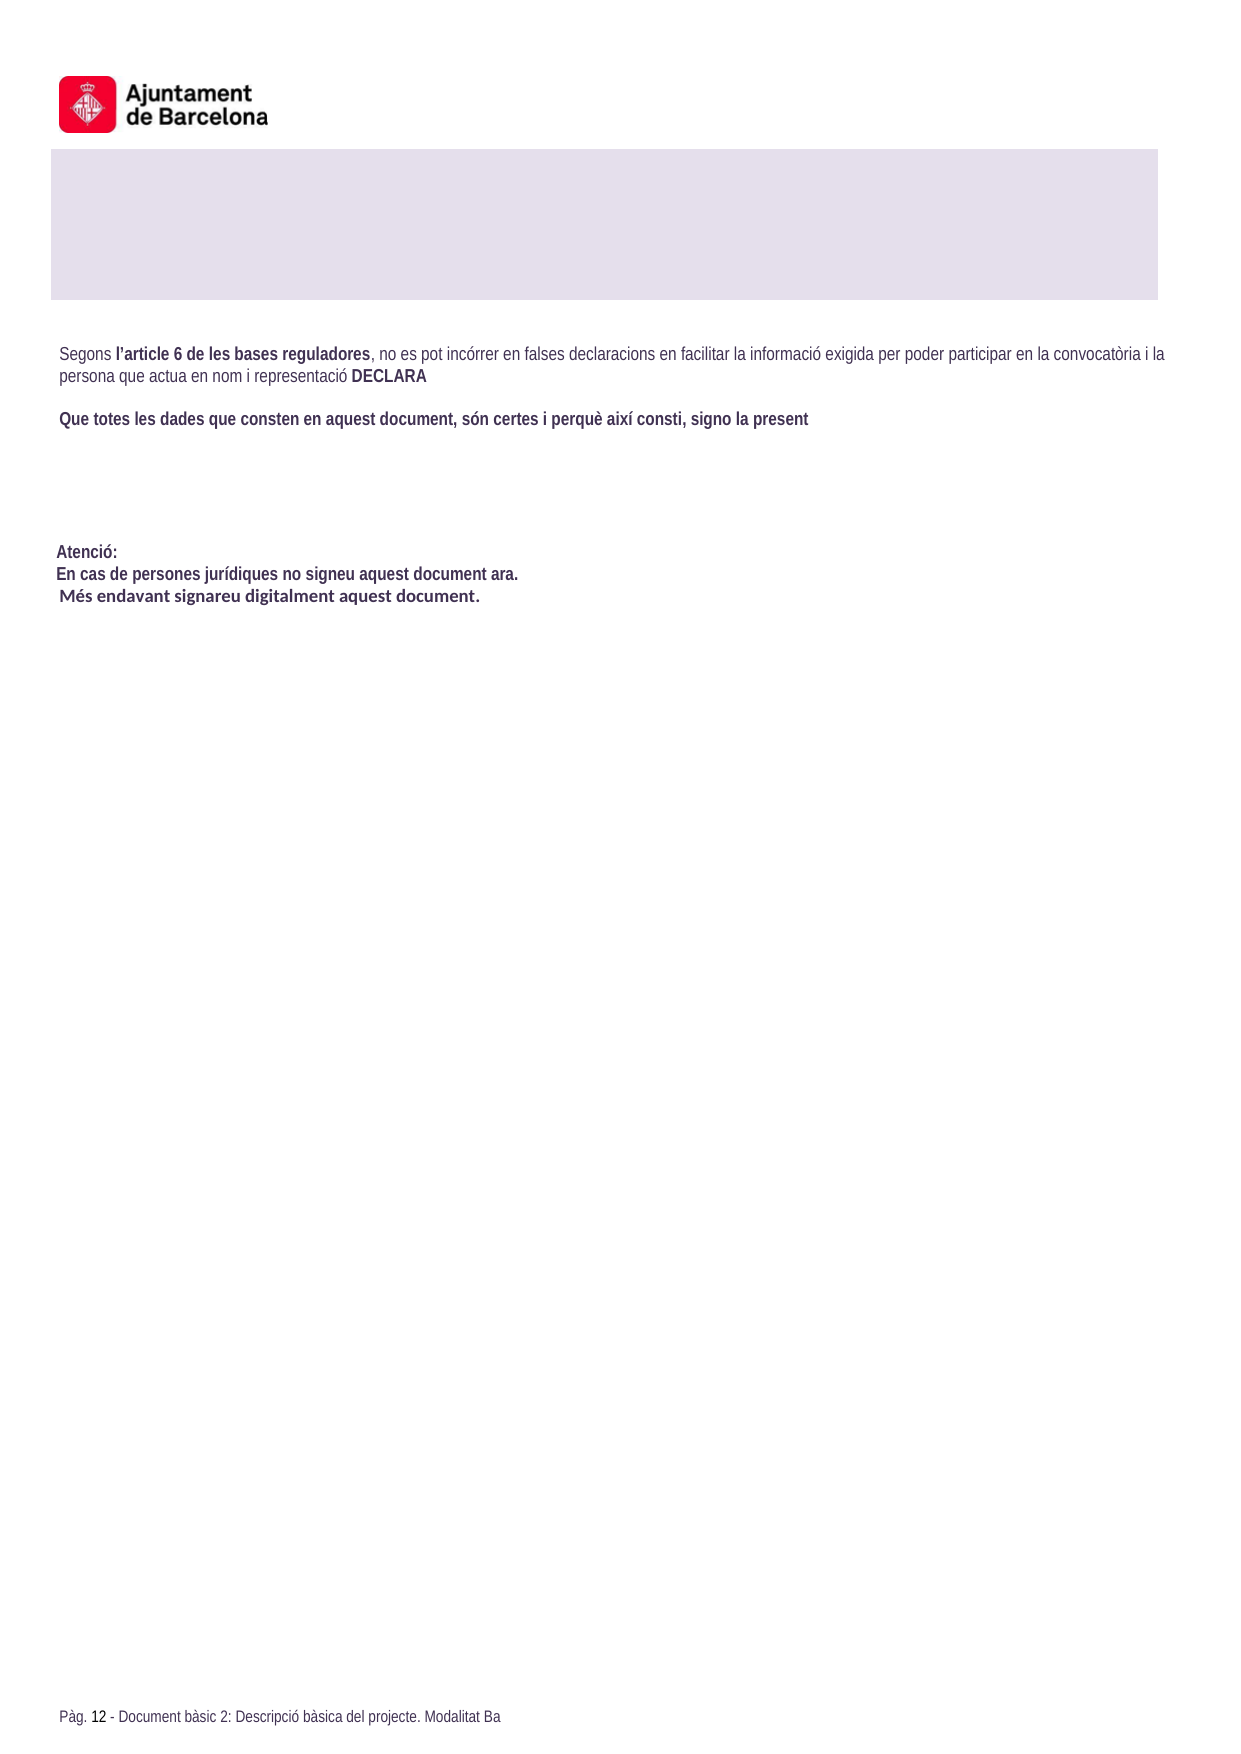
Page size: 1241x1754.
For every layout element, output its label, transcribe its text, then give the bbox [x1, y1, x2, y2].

text En cas de persones jurídiques no signeu aquest document ara. [56, 563, 1167, 584]
text Més endavant signareu digitalment aquest document. [59, 584, 1167, 607]
table_cell [1158, 149, 1193, 300]
table_cell [51, 149, 1158, 300]
text Atenció: [56, 541, 1167, 563]
text Segons l’article 6 de les bases reguladores, no es pot incórrer en falses declaracions en facilitar la informació exigida per poder participar en la convocatòria i la persona que actua en nom i representació DECLARA [59, 343, 1167, 386]
text Que totes les dades que consten en aquest document, són certes i perquè així consti, signo la present [59, 408, 1167, 429]
